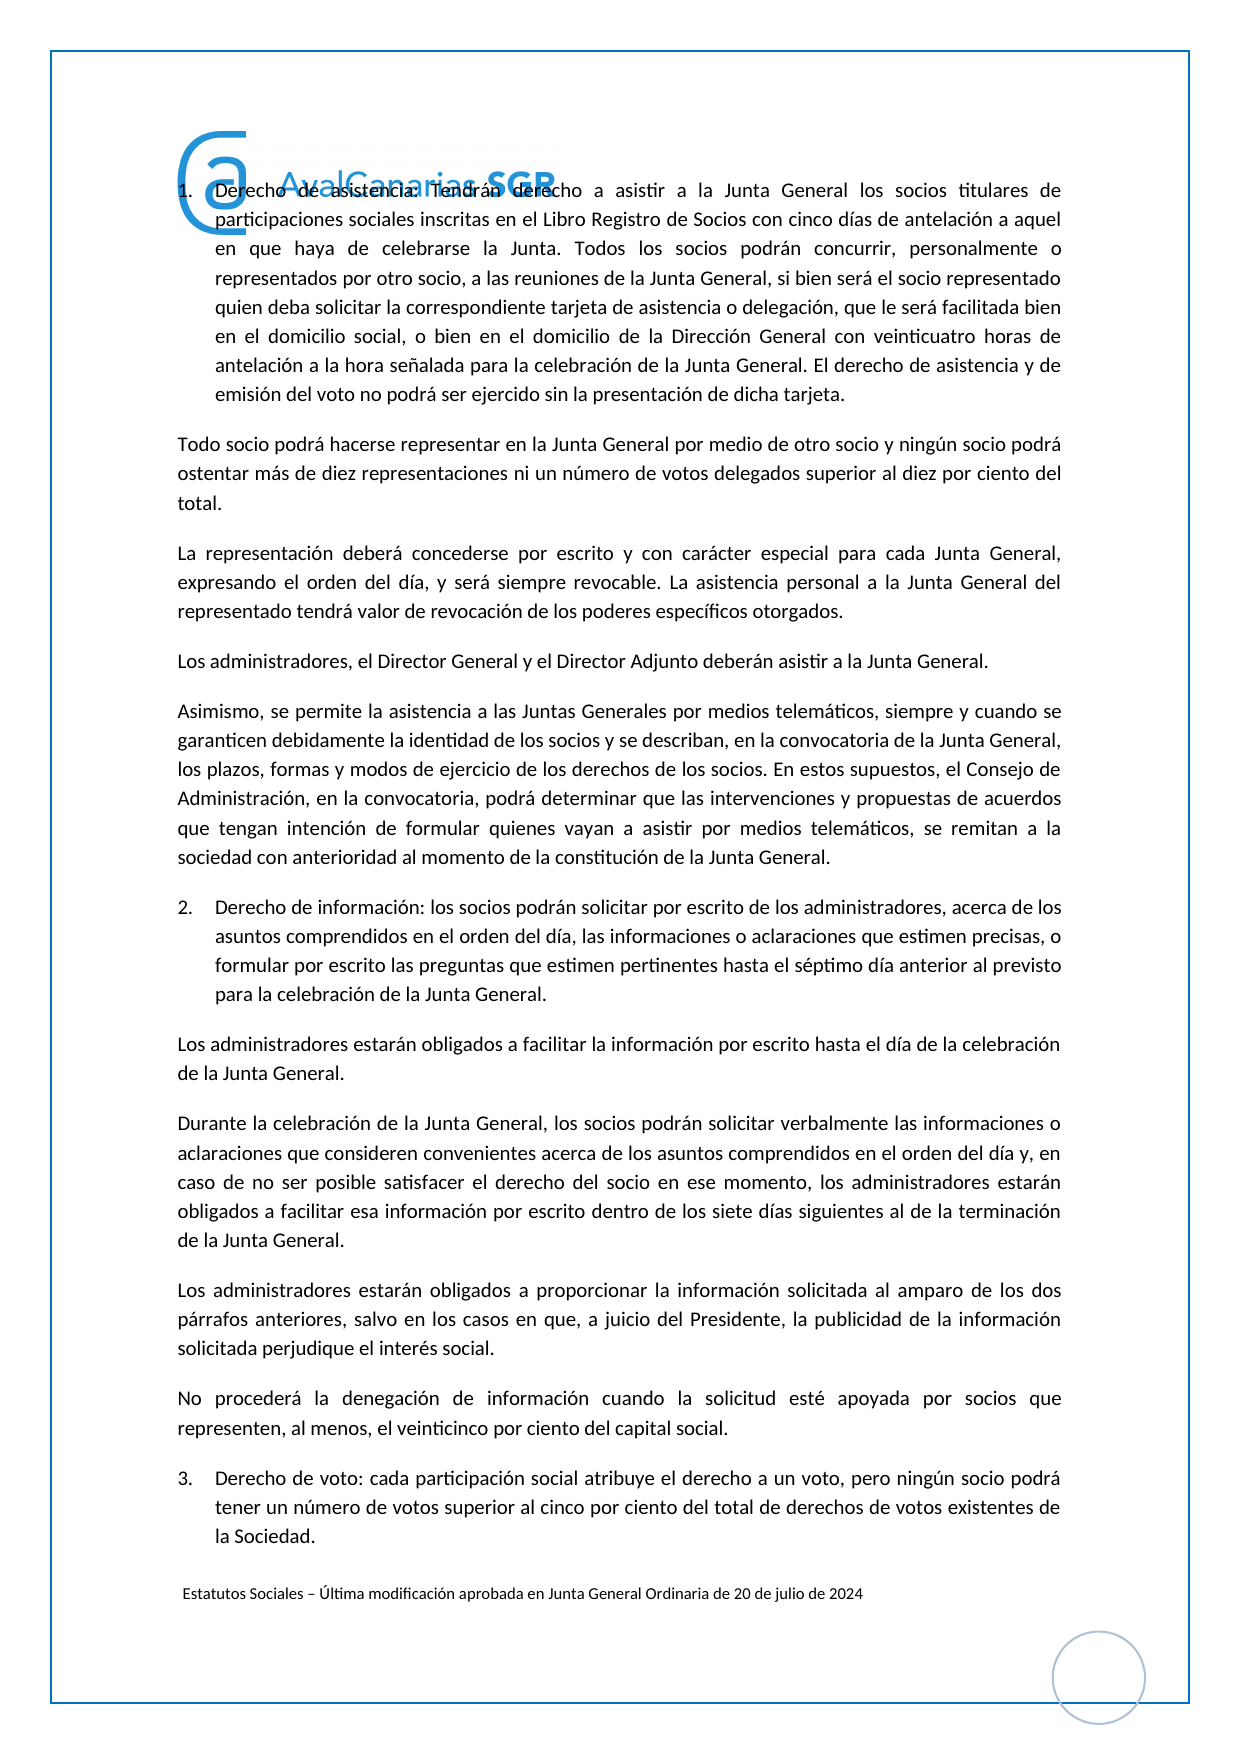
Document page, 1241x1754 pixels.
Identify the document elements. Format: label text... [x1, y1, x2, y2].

text Asimismo, se permite la asistencia a las Juntas Generales por medios telemáticos, siempre y cuando se garanticen debidamente la identidad de los socios y se describan, en la convocatoria de la Junta General, los plazos, formas y modos de ejercicio de los derechos de los socios. En estos supuestos, el Consejo de Administración, en la convocatoria, podrá determinar que las intervenciones y propuestas de acuerdos que tengan intención de formular quienes vayan a asistir por medios telemáticos, se remitan a la sociedad con anterioridad al momento de la constitución de la Junta General. [177, 698, 1063, 869]
text Los administradores, el Director General y el Director Adjunto deberán asistir a la Junta General. [177, 648, 1063, 673]
text Los administradores estarán obligados a facilitar la información por escrito hasta el día de la celebración de la Junta General. [177, 1031, 1063, 1086]
list Derecho de información: los socios podrán solicitar por escrito de los administradores, acerca de los asuntos comprendidos en el orden del día, las informaciones o aclaraciones que estimen precisas, o formular por escrito las preguntas que estimen pertinentes hasta el séptimo día anterior al previsto para la celebración de la Junta General. [177, 894, 1063, 1007]
text No procederá la denegación de información cuando la solicitud esté apoyada por socios que representen, al menos, el veinticinco por ciento del capital social. [177, 1386, 1063, 1440]
list Derecho de asistencia: Tendrán derecho a asistir a la Junta General los socios titulares de participaciones sociales inscritas en el Libro Registro de Socios con cinco días de antelación a aquel en que haya de celebrarse la Junta. Todos los socios podrán concurrir, personalmente o representados por otro socio, a las reuniones de la Junta General, si bien será el socio representado quien deba solicitar la correspondiente tarjeta de asistencia o delegación, que le será facilitada bien en el domicilio social, o bien en el domicilio de la Dirección General con veinticuatro horas de antelación a la hora señalada para la celebración de la Junta General. El derecho de asistencia y de emisión del voto no podrá ser ejercido sin la presentación de dicha tarjeta. [177, 177, 1063, 407]
text Todo socio podrá hacerse representar en la Junta General por medio de otro socio y ningún socio podrá ostentar más de diez representaciones ni un número de votos delegados superior al diez por ciento del total. [177, 431, 1063, 515]
text Los administradores estarán obligados a proporcionar la información solicitada al amparo de los dos párrafos anteriores, salvo en los casos en que, a juicio del Presidente, la publicidad de la información solicitada perjudique el interés social. [177, 1277, 1063, 1361]
list Derecho de voto: cada participación social atribuye el derecho a un voto, pero ningún socio podrá tener un número de votos superior al cinco por ciento del total de derechos de votos existentes de la Sociedad. [177, 1465, 1063, 1548]
text Durante la celebración de la Junta General, los socios podrán solicitar verbalmente las informaciones o aclaraciones que consideren convenientes acerca de los asuntos comprendidos en el orden del día y, en caso de no ser posible satisfacer el derecho del socio en ese momento, los administradores estarán obligados a facilitar esa información por escrito dentro de los siete días siguientes al de la terminación de la Junta General. [177, 1111, 1063, 1253]
text La representación deberá concederse por escrito y con carácter especial para cada Junta General, expresando el orden del día, y será siempre revocable. La asistencia personal a la Junta General del representado tendrá valor de revocación de los poderes específicos otorgados. [177, 540, 1063, 623]
